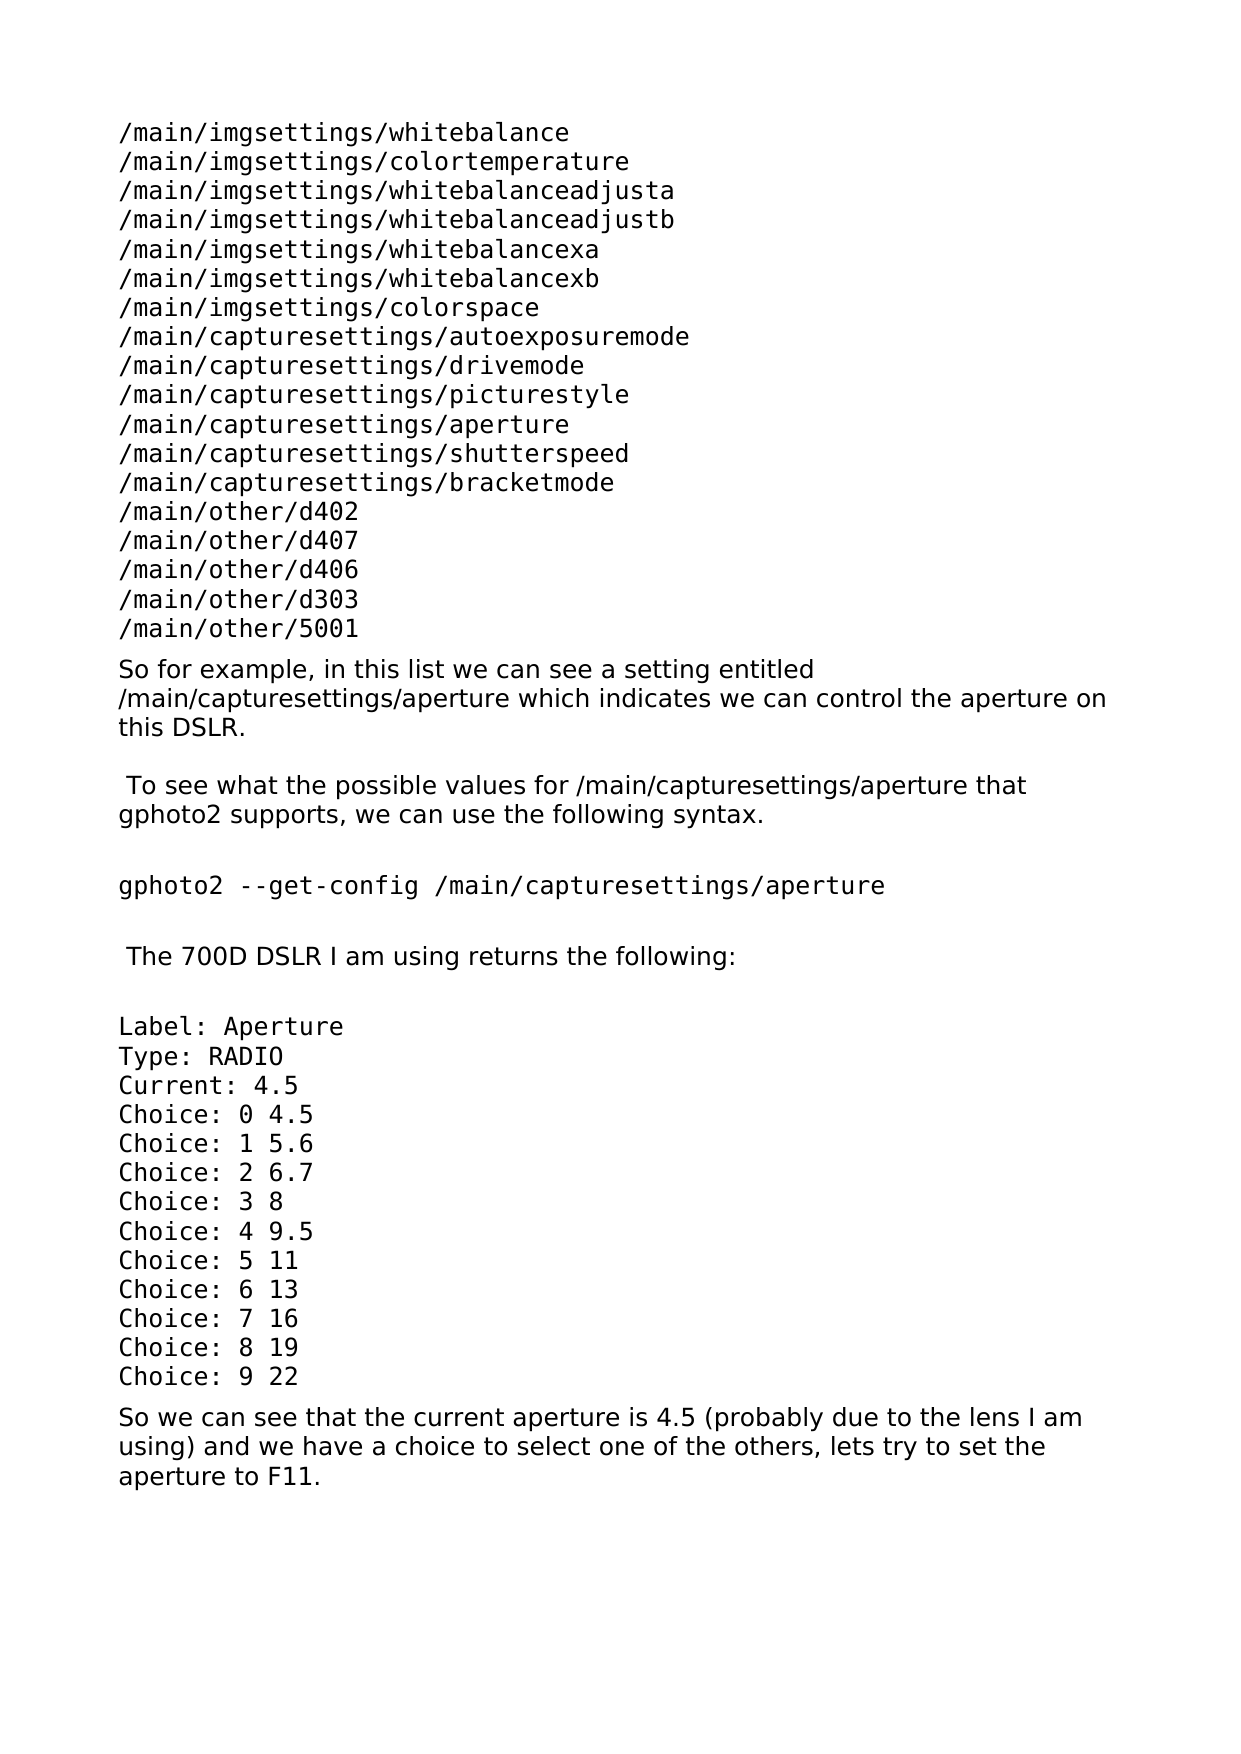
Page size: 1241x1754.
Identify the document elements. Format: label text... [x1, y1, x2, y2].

text So we can see that the current aperture is 4.5 (probably due to the lens I am using) and we have a choice to select one of the others, lets try to set the aperture to F11. [118, 1403, 1122, 1549]
text /main/imgsettings/whitebalance /main/imgsettings/colortemperature /main/imgsettings/whitebalanceadjusta /main/imgsettings/whitebalanceadjustb /main/imgsettings/whitebalancexa /main/imgsettings/whitebalancexb /main/imgsettings/colorspace /main/capturesettings/autoexposuremode /main/capturesettings/drivemode /main/capturesettings/picturestyle /main/capturesettings/aperture /main/capturesettings/shutterspeed /main/capturesettings/bracketmode /main/other/d402 /main/other/d407 /main/other/d406 /main/other/d303 /main/other/5001 [118, 118, 1122, 643]
text Label: Aperture Type: RADIO Current: 4.5 Choice: 0 4.5 Choice: 1 5.6 Choice: 2 6.7 Choice: 3 8 Choice: 4 9.5 Choice: 5 11 Choice: 6 13 Choice: 7 16 Choice: 8 19 Choice: 9 22 [118, 1012, 1122, 1392]
text gphoto2 --get-config /main/capturesettings/aperture [118, 872, 1122, 901]
text The 700D DSLR I am using returns the following: [118, 912, 1122, 1000]
text So for example, in this list we can see a setting entitled /main/capturesettings/aperture which indicates we can control the aperture on this DSLR. To see what the possible values for /main/capturesettings/aperture that gphoto2 supports, we can use the following syntax. [118, 655, 1122, 859]
